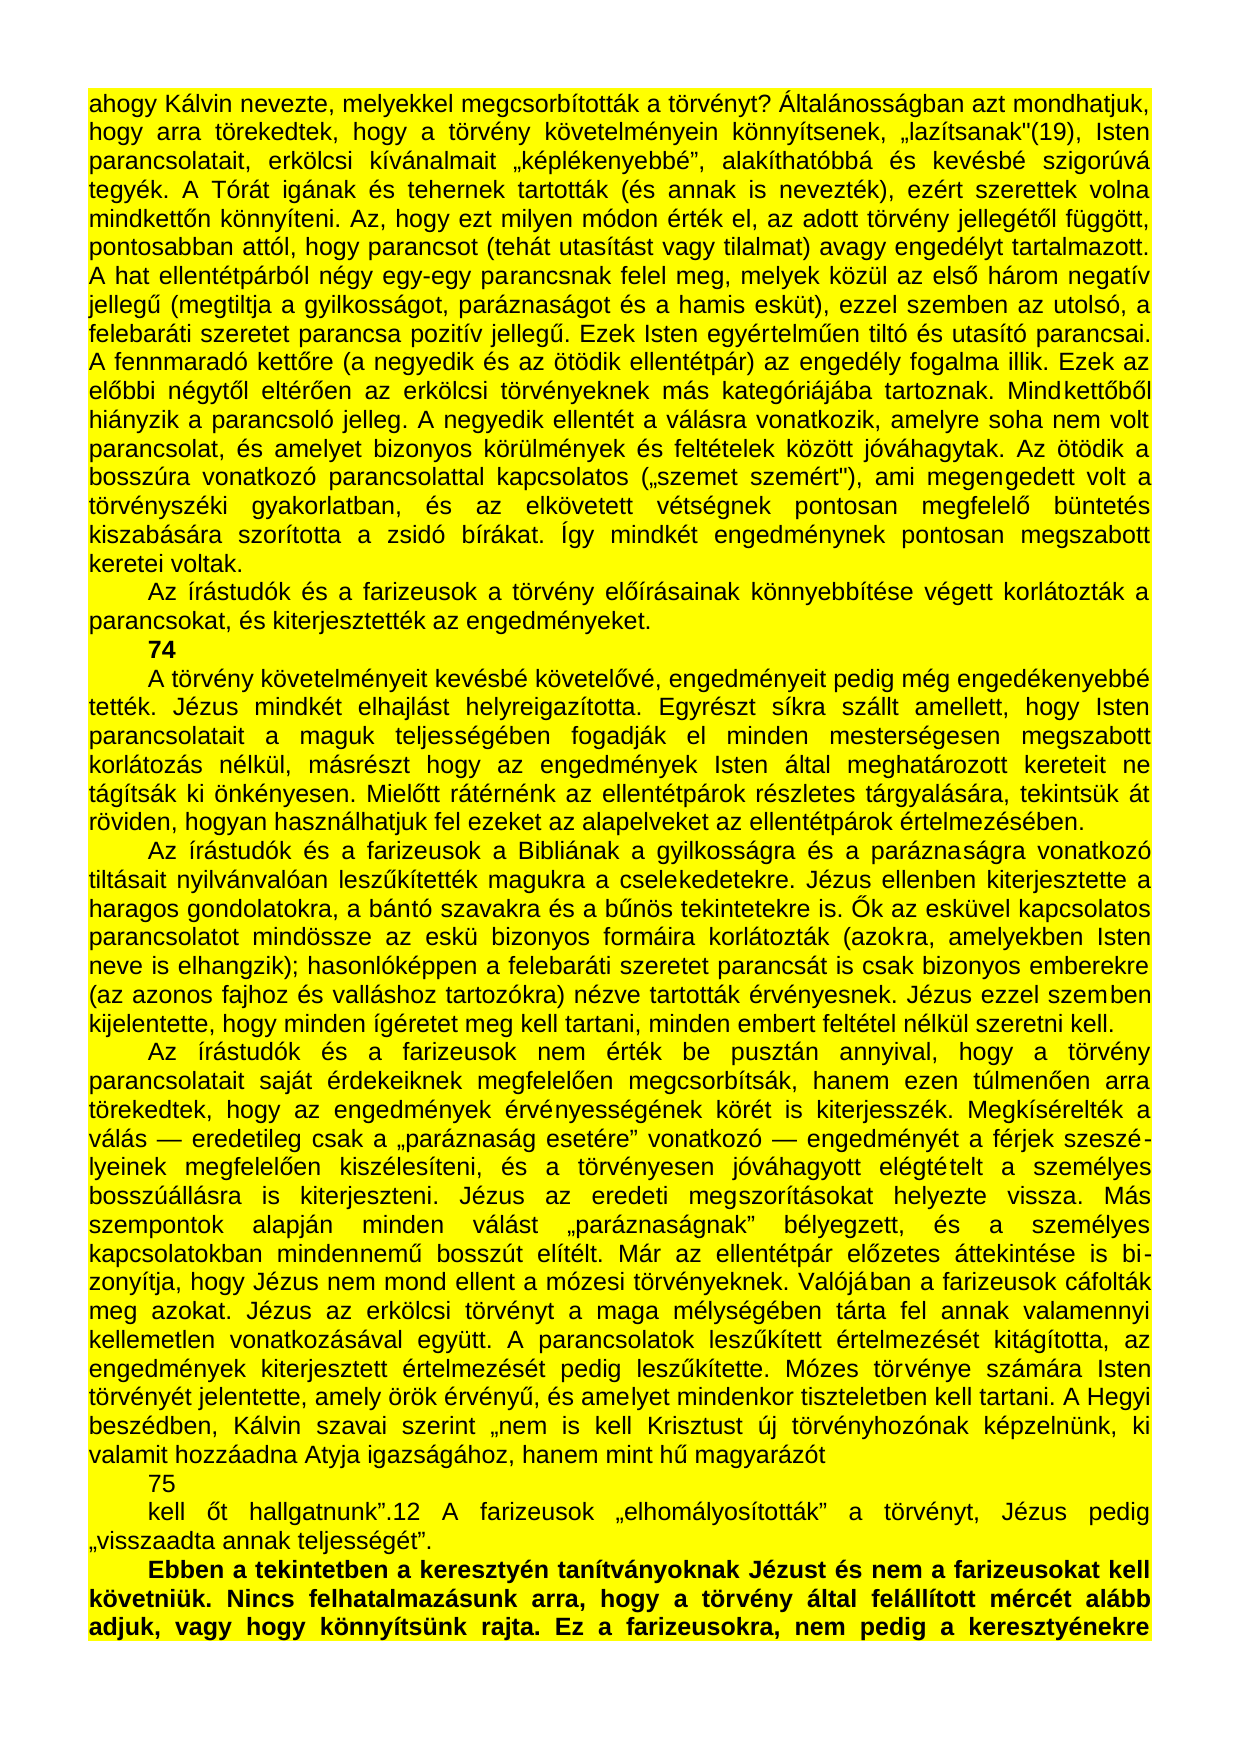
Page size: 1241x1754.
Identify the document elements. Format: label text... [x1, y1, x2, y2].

text 74 [88, 635, 1152, 663]
text ahogy Kálvin nevezte, melyekkel megcsorbították a törvényt? Általánosságban azt mondhatjuk, hogy arra törekedtek, hogy a törvény követelményein könnyítsenek, „lazítsanak"(19), Isten parancsolatait, erkölcsi kívánalmait „képlékenyebbé”, alakíthatóbbá és kevésbé szigorúvá tegyék. A Tórát igának és tehernek tartották (és annak is nevezték), ezért szerettek volna mindkettőn könnyíteni. Az, hogy ezt milyen módon érték el, az adott törvény jellegétől függött, pontosabban attól, hogy parancsot (tehát utasítást vagy tilalmat) avagy engedélyt tartalmazott. A hat ellentétpárból négy egy-egy pa­rancsnak felel meg, melyek közül az első három negatív jellegű (meg­tiltja a gyilkosságot, paráznaságot és a hamis esküt), ezzel szemben az utolsó, a felebaráti szeretet parancsa pozitív jellegű. Ezek Isten egyér­telműen tiltó és utasító parancsai. A fennmaradó kettőre (a negyedik és az ötödik ellentétpár) az engedély fogalma illik. Ezek az előbbi négytől eltérően az erkölcsi törvényeknek más kategóriájába tartoznak. Mind­kettőből hiányzik a parancsoló jelleg. A negyedik ellentét a válásra vonatkozik, amelyre soha nem volt parancsolat, és amelyet bizonyos körülmények és feltételek között jóváhagytak. Az ötödik a bosszúra vonatkozó parancsolattal kapcsolatos („szemet szemért"), ami megen­gedett volt a törvényszéki gyakorlatban, és az elkövetett vétségnek pontosan megfelelő büntetés kiszabására szorította a zsidó bírákat. Így mindkét engedménynek pontosan megszabott keretei voltak. [88, 88, 1152, 577]
text Az írástudók és a farizeusok a Bibliának a gyilkosságra és a parázna­ságra vonatkozó tiltásait nyilvánvalóan leszűkítették magukra a csele­kedetekre. Jézus ellenben kiterjesztette a haragos gondolatokra, a bán­tó szavakra és a bűnös tekintetekre is. Ők az esküvel kapcsolatos parancsolatot mindössze az eskü bizonyos formáira korlátozták (azok­ra, amelyekben Isten neve is elhangzik); hasonlóképpen a felebaráti szeretet parancsát is csak bizonyos emberekre (az azonos fajhoz és valláshoz tartozókra) nézve tartották érvényesnek. Jézus ezzel szem­ben kijelentette, hogy minden ígéretet meg kell tartani, minden embert feltétel nélkül szeretni kell. [88, 836, 1152, 1037]
text Ebben a tekintetben a keresztyén tanítványoknak Jézust és nem a farizeusokat kell követniük. Nincs felhatalmazásunk arra, hogy a tör­vény által felállított mércét alább adjuk, vagy hogy könnyítsünk rajta. Ez a farizeusokra, nem pedig a keresztyénekre [88, 1555, 1152, 1641]
text 75 [88, 1468, 1152, 1497]
text Az írástudók és a farizeusok a törvény előírásainak könnyebbítése végett korlátozták a parancsokat, és kiterjesztették az engedményeket. [88, 577, 1152, 635]
text Az írástudók és a farizeusok nem érték be pusztán annyival, hogy a törvény parancsolatait saját érdekeiknek megfelelően megcsorbítsák, hanem ezen túlmenően arra törekedtek, hogy az engedmények érvé­nyességének körét is kiterjesszék. Megkísérelték a válás — eredetileg csak a „paráznaság esetére” vonatkozó — engedményét a férjek szeszé­lyeinek megfelelően kiszélesíteni, és a törvényesen jóváhagyott elégté­telt a személyes bosszúállásra is kiterjeszteni. Jézus az eredeti meg­szorításokat helyezte vissza. Más szempontok alapján minden válást „paráznaságnak” bélyegzett, és a személyes kapcsolatokban minden­nemű bosszút elítélt. Már az ellentétpár előzetes áttekintése is bi­zonyítja, hogy Jézus nem mond ellent a mózesi törvényeknek. Valójá­ban a farizeusok cáfolták meg azokat. Jézus az erkölcsi törvényt a maga mélységében tárta fel annak valamennyi kellemetlen vonatkozá­sával együtt. A parancsolatok leszűkített értelmezését kitágította, az engedmények kiterjesztett értelmezését pedig leszűkítette. Mózes tör­vénye számára Isten törvényét jelentette, amely örök érvényű, és ame­lyet mindenkor tiszteletben kell tartani. A Hegyi beszédben, Kálvin szavai szerint „nem is kell Krisztust új törvényhozónak képzelnünk, ki valamit hozzáadna Atyja igazságához, hanem mint hű magyarázót [88, 1037, 1152, 1468]
text kell őt hallgatnunk”.12 A farizeusok „elhomályosították” a törvényt, Jézus pedig „visszaadta annak teljességét”. [88, 1497, 1152, 1555]
text A törvény követelményeit kevésbé követelővé, engedményeit pedig még engedékenyebbé tették. Jézus mindkét elhajlást helyreigazította. Egyrészt síkra szállt amellett, hogy Isten parancsolatait a maguk teljes­ségében fogadják el minden mesterségesen megszabott korlátozás nél­kül, másrészt hogy az engedmények Isten által meghatározott kereteit ne tágítsák ki önkényesen. Mielőtt rátérnénk az ellentétpárok részletes tárgyalására, tekintsük át röviden, hogyan használhatjuk fel ezeket az alapelveket az ellentétpárok értelmezésében. [88, 663, 1152, 836]
